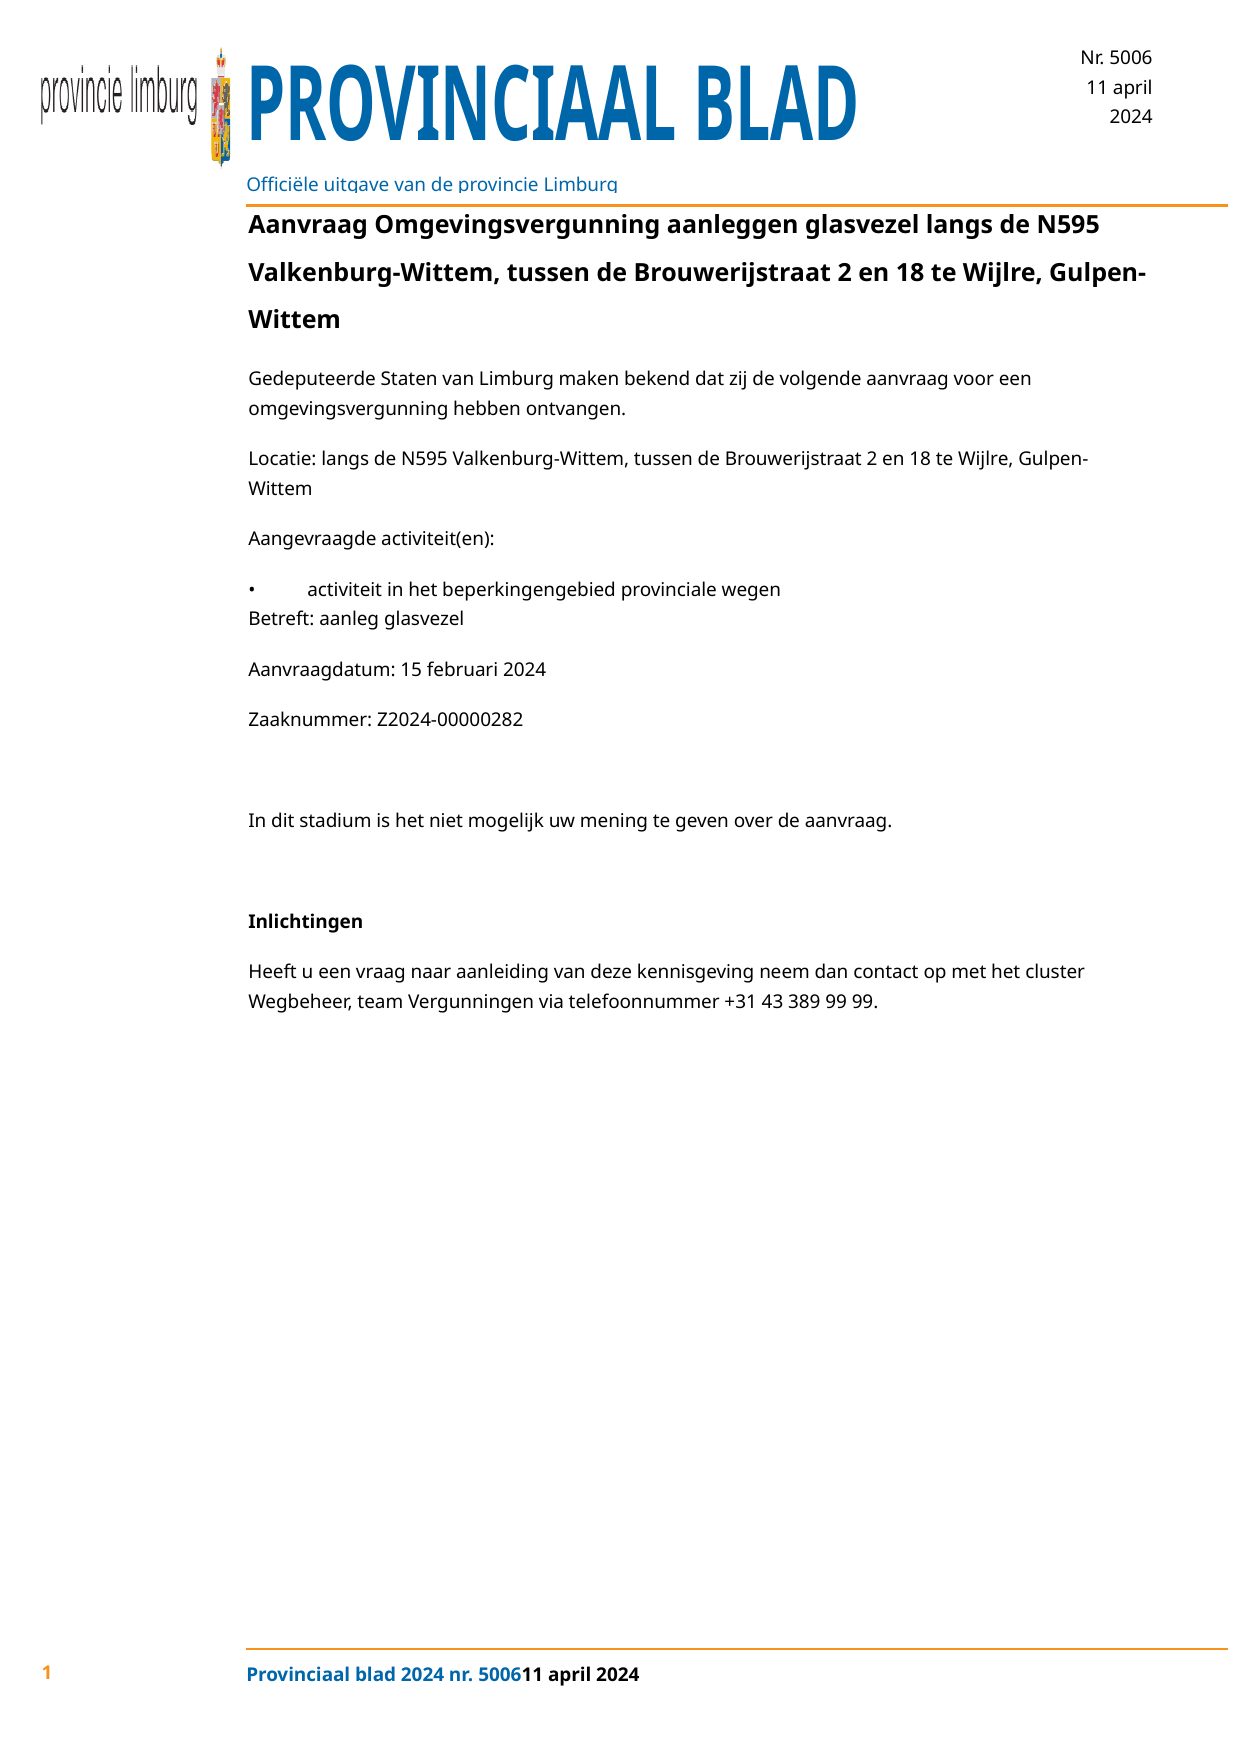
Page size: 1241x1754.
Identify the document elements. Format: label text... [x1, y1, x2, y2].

text Locatie: langs de N595 Valkenburg-Wittem, tussen de Brouwerijstraat 2 en 18 te Wijlre, Gulpen-Wittem [248, 446, 1152, 501]
text Heeft u een vraag naar aanleiding van deze kennisgeving neem dan contact op met het cluster Wegbeheer, team Vergunningen via telefoonnummer +31 43 389 99 99. [248, 958, 1152, 1014]
text Gedeputeerde Staten van Limburg maken bekend dat zij de volgende aanvraag voor een omgevingsvergunning hebben ontvangen. [248, 366, 1152, 421]
text Aangevraagde activiteit(en): [248, 526, 1152, 551]
text In dit stadium is het niet mogelijk uw mening te geven over de aanvraag. [248, 807, 1152, 833]
list activiteit in het beperkingengebied provinciale wegen [248, 576, 1152, 602]
picture [41, 47, 231, 172]
text Aanvraag Omgevingsvergunning aanleggen glasvezel langs de N595 Valkenburg-Wittem, tussen de Brouwerijstraat 2 en 18 te Wijlre, Gulpen-Wittem [248, 207, 1152, 336]
text Betreft: aanleg glasvezel [248, 606, 1152, 631]
text Inlichtingen [248, 908, 1152, 934]
text Zaaknummer: Z2024-00000282 [248, 706, 1152, 732]
text Aanvraagdatum: 15 februari 2024 [248, 656, 1152, 682]
